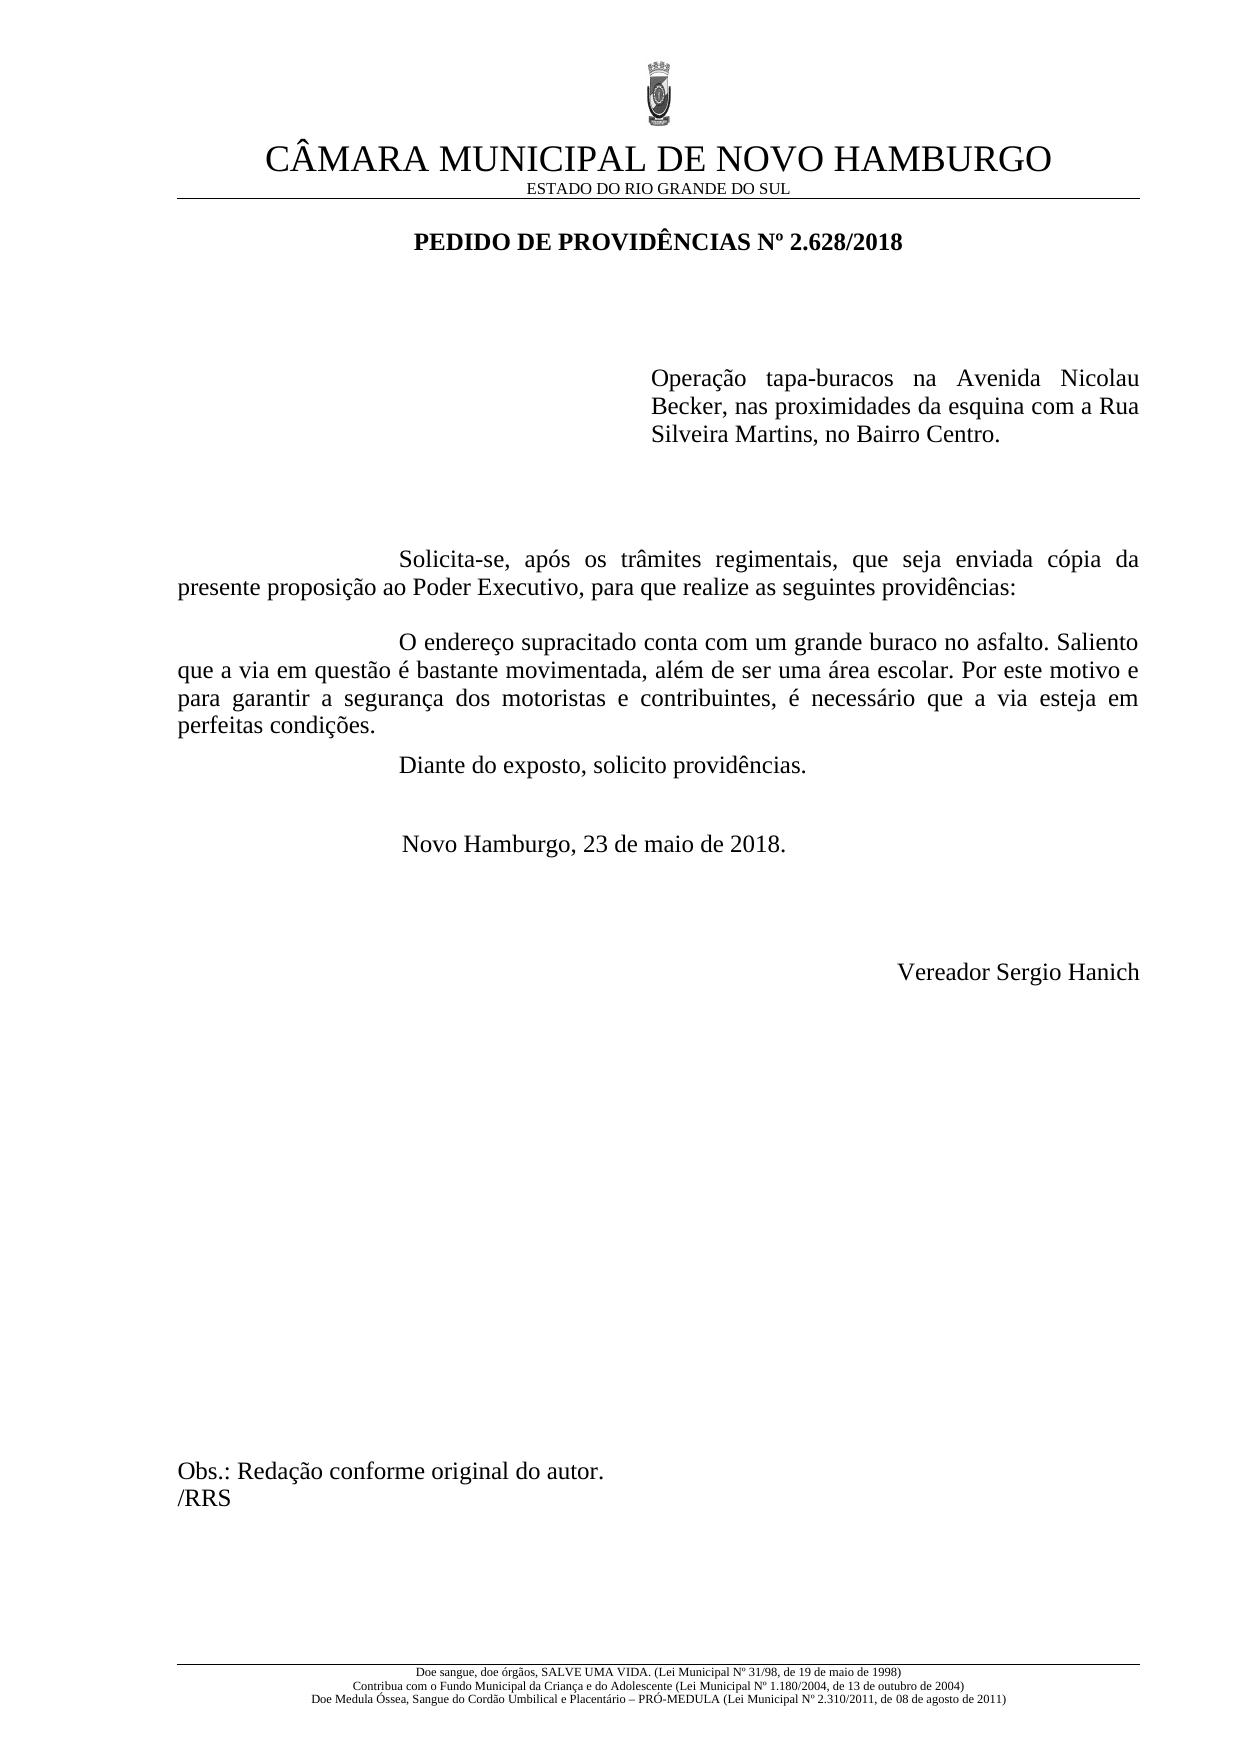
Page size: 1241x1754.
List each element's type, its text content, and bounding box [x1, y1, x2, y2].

text /RRS [177, 1484, 1140, 1512]
text Novo Hamburgo, 23 de maio de 2018. [177, 830, 1140, 858]
text Solicita-se, após os trâmites regimentais, que seja enviada cópia da presente proposição ao Poder Executivo, para que realize as seguintes providências: [177, 545, 1140, 601]
text O endereço supracitado conta com um grande buraco no asfalto. Saliento que a via em questão é bastante movimentada, além de ser uma área escolar. Por este motivo e para garantir a segurança dos motoristas e contribuintes, é necessário que a via esteja em perfeitas condições. [177, 628, 1140, 739]
text PEDIDO DE PROVIDÊNCIAS Nº 2.628/2018 [177, 228, 1140, 256]
text Vereador Sergio Hanich [177, 958, 1140, 986]
text Diante do exposto, solicito providências. [177, 751, 1140, 779]
text Obs.: Redação conforme original do autor. [177, 1457, 1140, 1484]
text Operação tapa-buracos na Avenida Nicolau Becker, nas proximidades da esquina com a Rua Silveira Martins, no Bairro Centro. [651, 364, 1140, 448]
